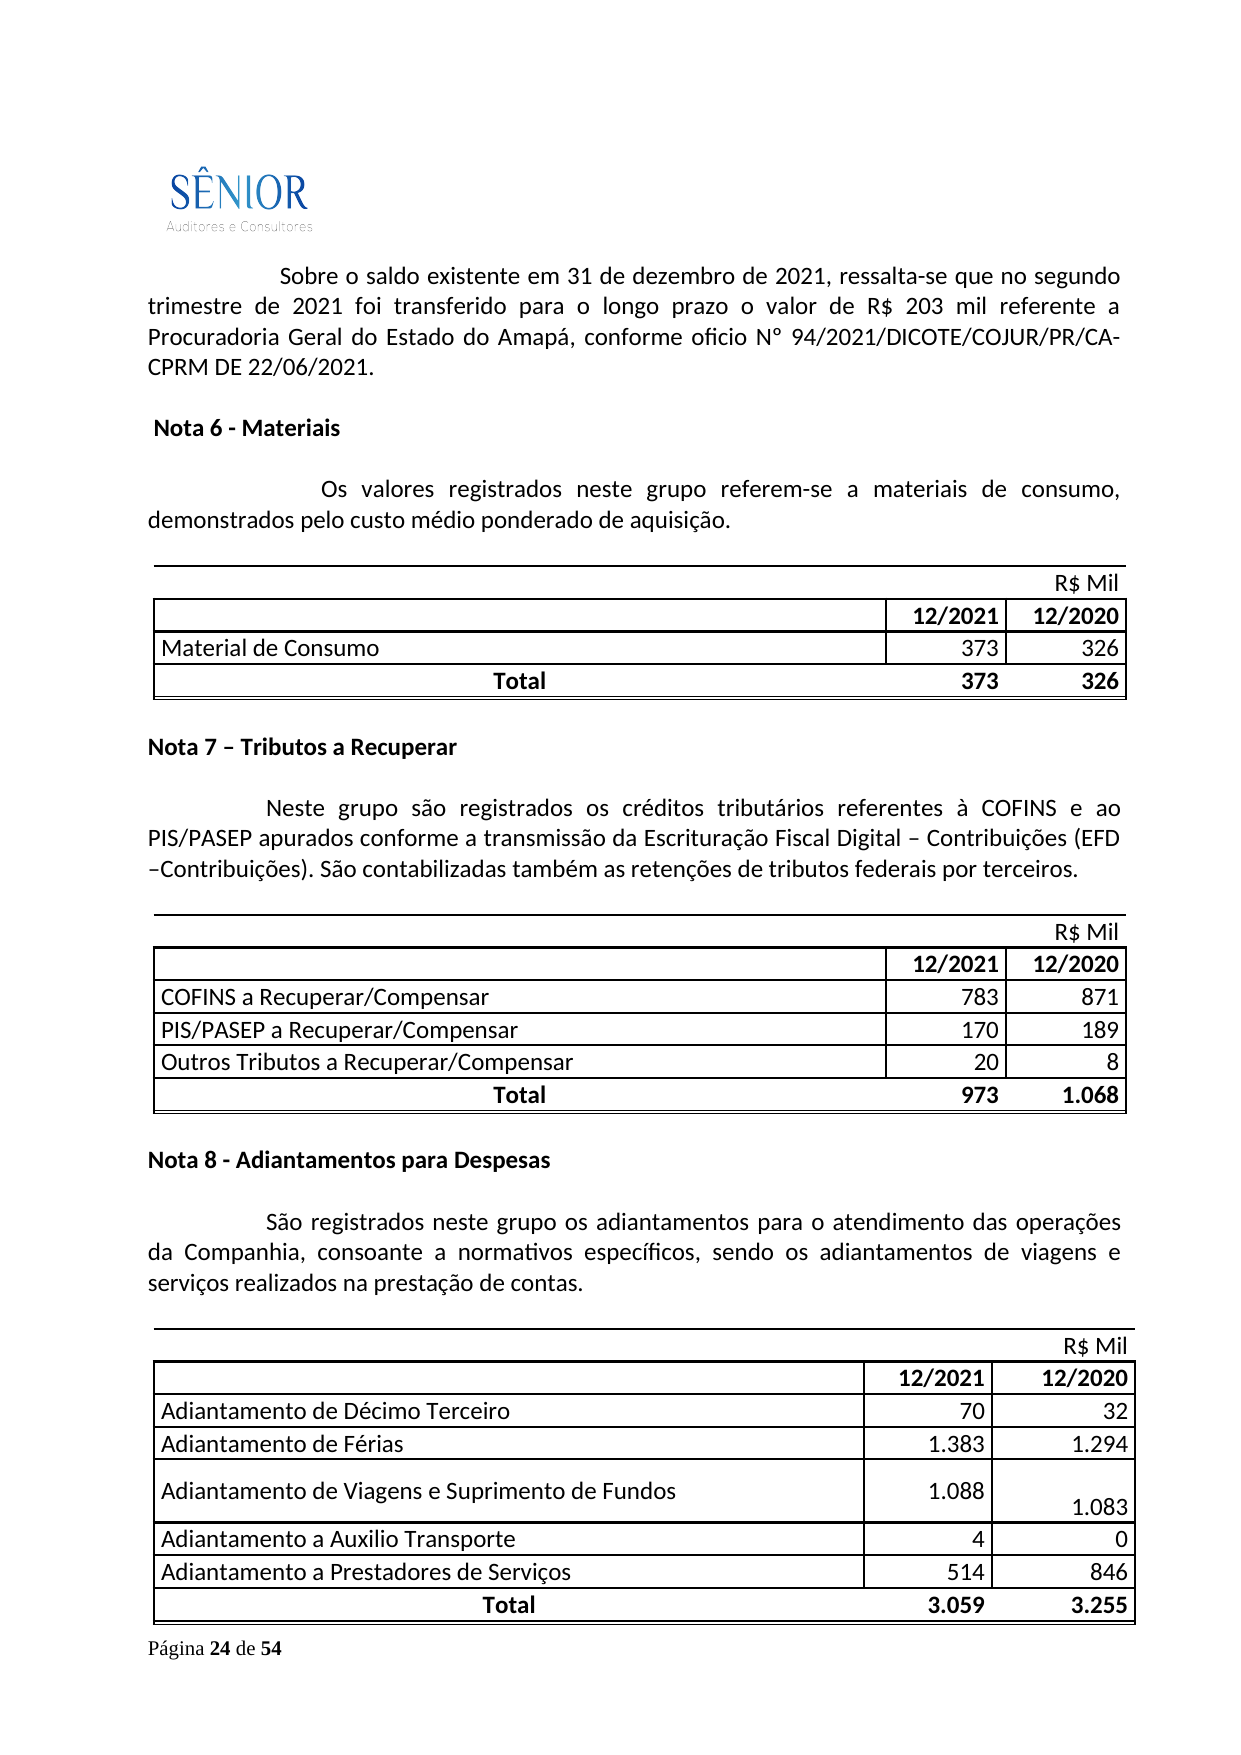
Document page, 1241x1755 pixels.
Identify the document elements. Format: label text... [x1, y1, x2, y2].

table_cell Total [155, 1079, 886, 1109]
table_header [864, 1330, 992, 1360]
table_cell 871 [1007, 981, 1125, 1012]
text Nota 8 - Adiantamentos para Despesas [148, 1145, 1122, 1175]
table_cell Total [155, 665, 886, 696]
table_cell COFINS a Recuperar/Compensar [155, 981, 885, 1012]
table_cell [155, 1363, 863, 1393]
text São registrados neste grupo os adiantamentos para o atendimento das operações da Companhia, consoante a normativos específicos, sendo os adiantamentos de viagens e serviços realizados na prestação de contas. [148, 1206, 1122, 1297]
table_cell 1.383 [865, 1428, 991, 1458]
table_cell 514 [865, 1556, 991, 1587]
text Nota 6 - Materiais [148, 412, 1122, 443]
table_header [886, 567, 1006, 598]
table_cell [155, 949, 885, 979]
table_cell 373 [887, 633, 1005, 663]
table_header [154, 567, 886, 598]
table_cell 1.083 [993, 1460, 1134, 1521]
table_cell 326 [1006, 665, 1125, 696]
table_cell 8 [1007, 1046, 1125, 1077]
table_cell 189 [1007, 1014, 1125, 1044]
table_cell 1.088 [865, 1460, 991, 1521]
table_cell 4 [865, 1524, 991, 1554]
table_cell 373 [886, 665, 1006, 696]
table_cell Outros Tributos a Recuperar/Compensar [155, 1046, 885, 1077]
table_cell Total [155, 1589, 864, 1620]
table_cell Adiantamento de Férias [155, 1428, 863, 1458]
table_cell 846 [993, 1556, 1134, 1587]
text Os valores registrados neste grupo referem-se a materiais de consumo, demonstrados pelo custo médio ponderado de aquisição. [148, 473, 1122, 534]
table_header R$ Mil [992, 1330, 1135, 1360]
table_cell 170 [887, 1014, 1005, 1044]
table_header [886, 916, 1006, 946]
table_cell 12/2020 [1007, 600, 1125, 630]
table_cell PIS/PASEP a Recuperar/Compensar [155, 1014, 885, 1044]
table_cell 1.068 [1006, 1079, 1125, 1109]
table_header [154, 916, 886, 946]
table_cell Material de Consumo [155, 633, 885, 663]
table_cell Adiantamento a Auxilio Transporte [155, 1524, 863, 1554]
table_cell Adiantamento de Décimo Terceiro [155, 1395, 863, 1426]
table_header R$ Mil [1006, 916, 1126, 946]
table_header R$ Mil [1006, 567, 1126, 598]
table_cell 0 [993, 1524, 1134, 1554]
table_cell 1.294 [993, 1428, 1134, 1458]
table_cell 20 [887, 1046, 1005, 1077]
table_cell 70 [865, 1395, 991, 1426]
table_cell 326 [1007, 633, 1125, 663]
table_cell 783 [887, 981, 1005, 1012]
table_cell 12/2021 [887, 949, 1005, 979]
table_cell 12/2021 [887, 600, 1005, 630]
text Nota 7 – Tributos a Recuperar [148, 731, 1122, 761]
table_header [154, 1330, 864, 1360]
text Neste grupo são registrados os créditos tributários referentes à COFINS e ao PIS/PASEP apurados conforme a transmissão da Escrituração Fiscal Digital – Contribuições (EFD –Contribuições). São contabilizadas também as retenções de tributos federais por terceiros. [148, 792, 1122, 883]
table_cell Adiantamento a Prestadores de Serviços [155, 1556, 863, 1587]
table_cell 12/2021 [865, 1363, 991, 1393]
table_cell 3.059 [864, 1589, 992, 1620]
text Sobre o saldo existente em 31 de dezembro de 2021, ressalta-se que no segundo trimestre de 2021 foi transferido para o longo prazo o valor de R$ 203 mil referente a Procuradoria Geral do Estado do Amapá, conforme oficio Nº 94/2021/DICOTE/COJUR/PR/CA-CPRM DE 22/06/2021. [148, 260, 1122, 382]
table_cell 32 [993, 1395, 1134, 1426]
table_cell 12/2020 [1007, 949, 1125, 979]
table_cell 973 [886, 1079, 1006, 1109]
table_cell 3.255 [992, 1589, 1134, 1620]
table_cell Adiantamento de Viagens e Suprimento de Fundos [155, 1460, 863, 1521]
table_cell 12/2020 [993, 1363, 1134, 1393]
table_cell [155, 600, 885, 630]
